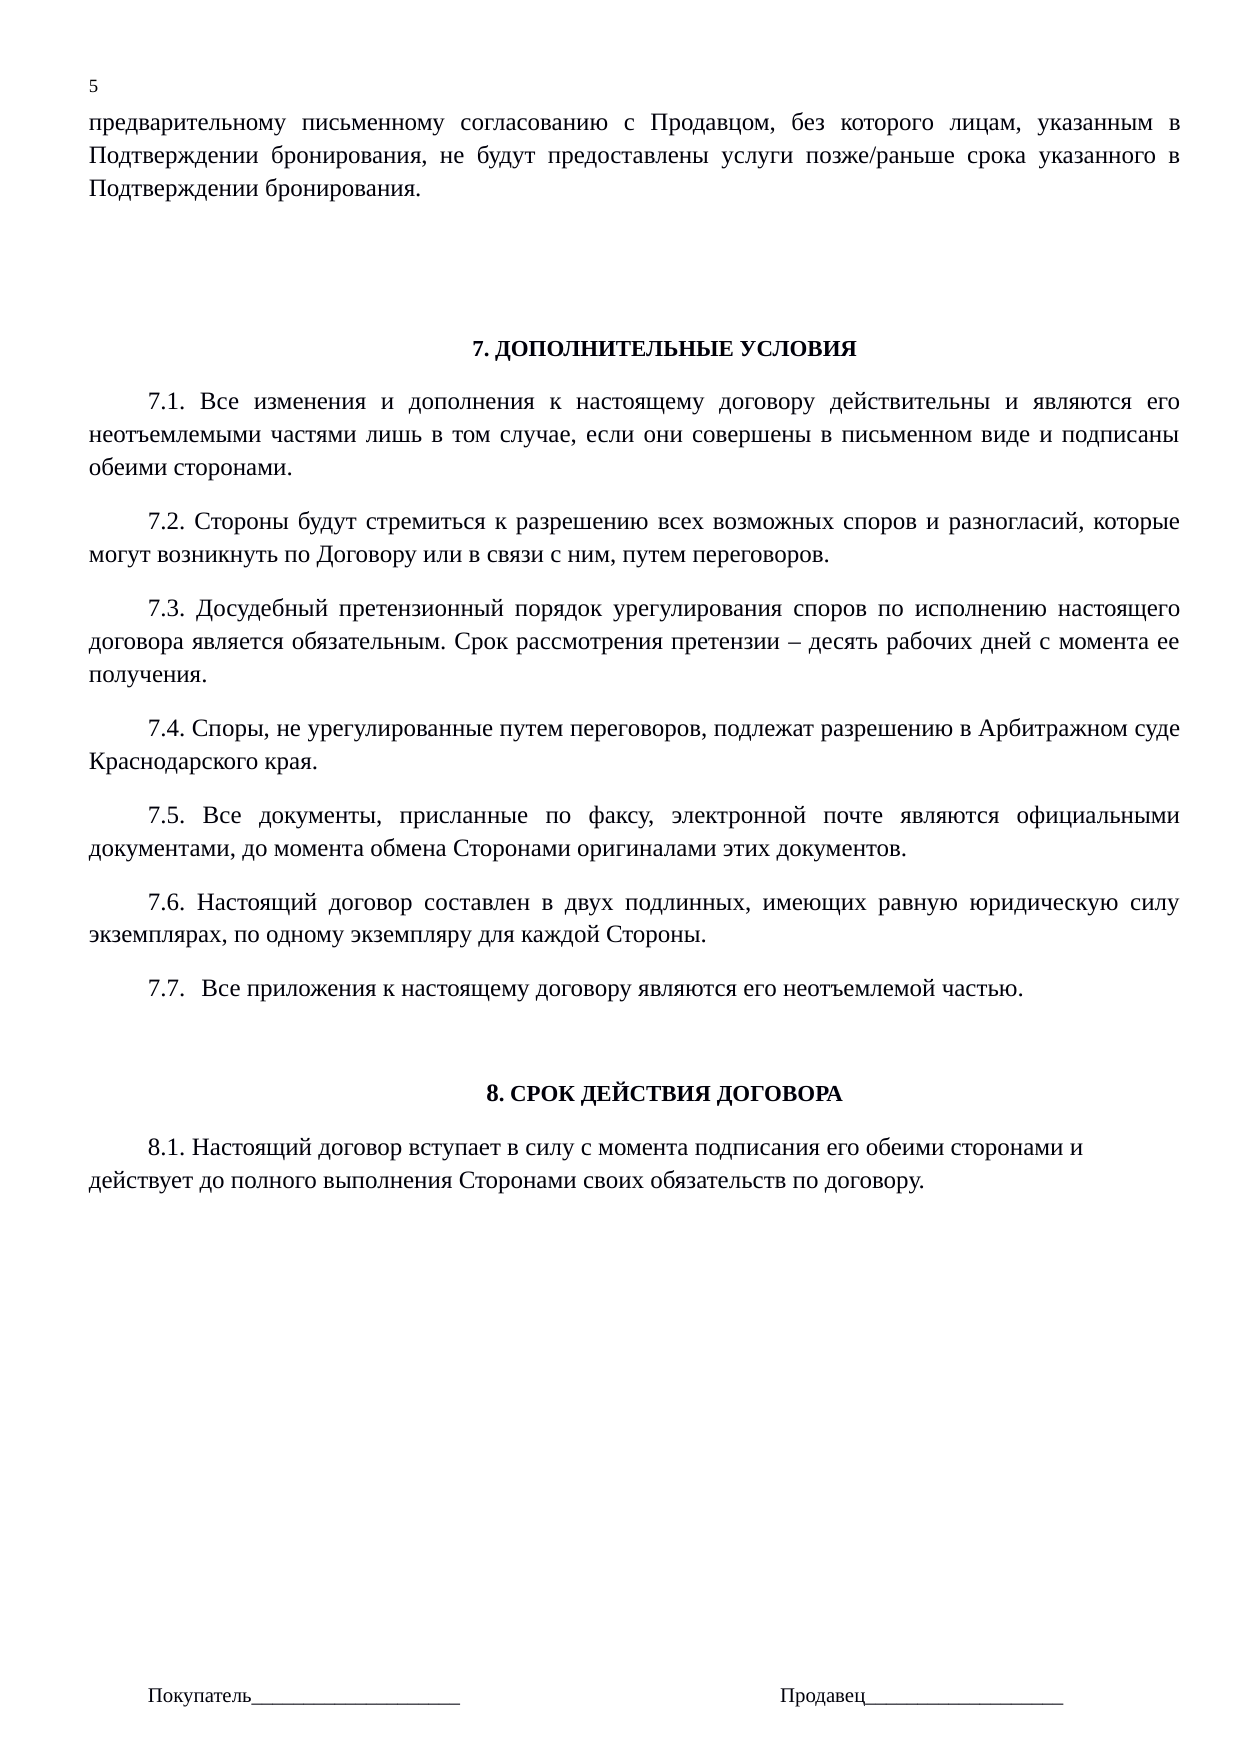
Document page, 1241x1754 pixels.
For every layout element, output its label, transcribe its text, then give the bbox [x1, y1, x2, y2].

text 7.2. Стороны будут стремиться к разрешению всех возможных споров и разногласий, которые могут возникнуть по Договору или в связи с ним, путем переговоров. [89, 506, 1181, 568]
text 7.6. Настоящий договор составлен в двух подлинных, имеющих равную юридическую силу экземплярах, по одному экземпляру для каждой Стороны. [89, 887, 1181, 948]
text 7.3. Досудебный претензионный порядок урегулирования споров по исполнению настоящего договора является обязательным. Срок рассмотрения претензии – десять рабочих дней с момента ее получения. [89, 593, 1181, 688]
text 7.4. Споры, не урегулированные путем переговоров, подлежат разрешению в Арбитражном суде Краснодарского края. [89, 713, 1181, 774]
text 8.1. Настоящий договор вступает в силу с момента подписания его обеими сторонами и действует до полного выполнения Сторонами своих обязательств по договору. [89, 1132, 1181, 1194]
text 8. СРОК ДЕЙСТВИЯ ДОГОВОРА [89, 1078, 1181, 1107]
text 7. ДОПОЛНИТЕЛЬНЫЕ УСЛОВИЯ [89, 335, 1181, 361]
list предварительному письменному согласованию с Продавцом, без которого лицам, указанным в Подтверждении бронирования, не будут предоставлены услуги позже/раньше срока указанного в Подтверждении бронирования. [89, 107, 1181, 202]
text 7.5. Все документы, присланные по факсу, электронной почте являются официальными документами, до момента обмена Сторонами оригиналами этих документов. [89, 800, 1181, 861]
text 7.1. Все изменения и дополнения к настоящему договору действительны и являются его неотъемлемыми частями лишь в том случае, если они совершены в письменном виде и подписаны обеими сторонами. [89, 386, 1181, 481]
list Все приложения к настоящему договору являются его неотъемлемой частью. [89, 973, 1181, 1002]
